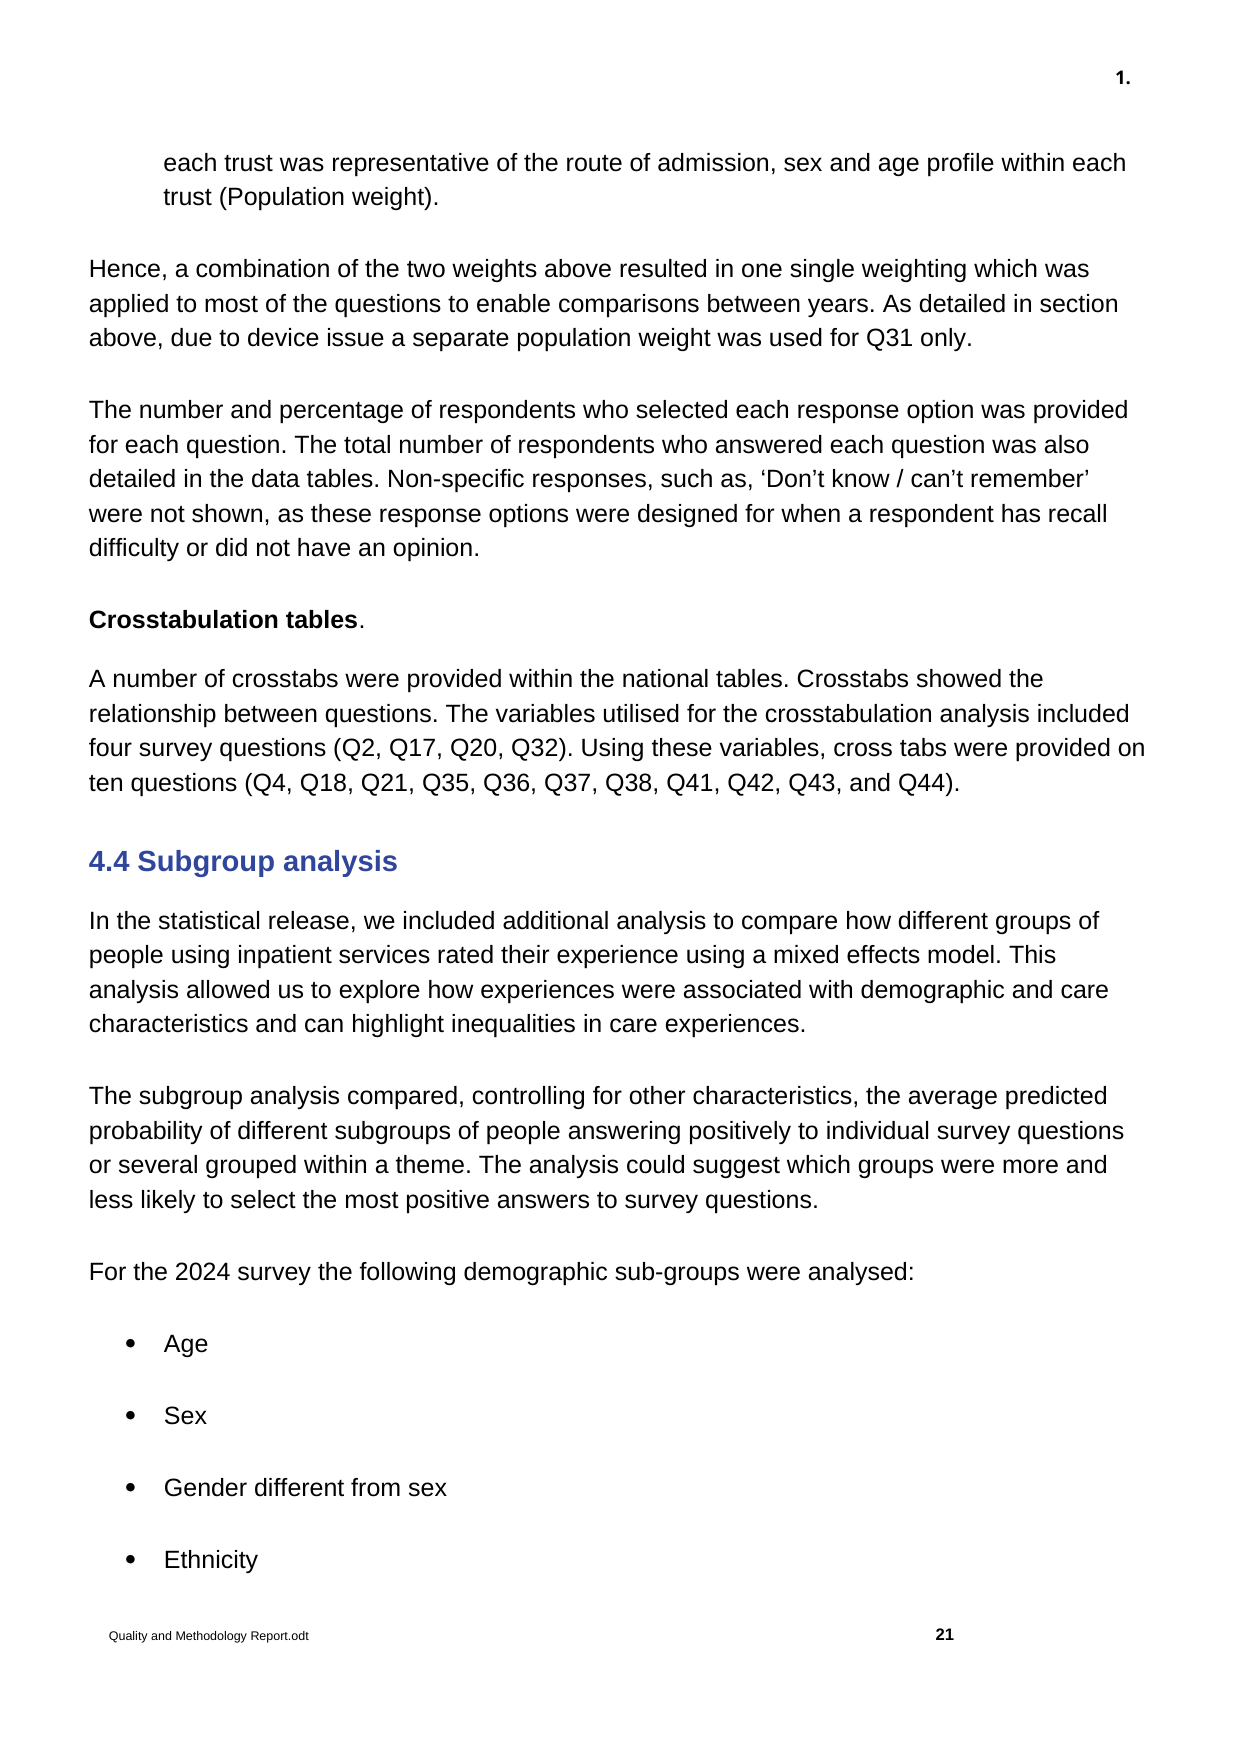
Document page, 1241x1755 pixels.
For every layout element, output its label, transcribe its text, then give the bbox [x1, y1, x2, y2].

text The subgroup analysis compared, controlling for other characteristics, the average predicted probability of different subgroups of people answering positively to individual survey questions or several grouped within a theme. The analysis could suggest which groups were more and less likely to select the most positive answers to survey questions. [89, 1081, 1152, 1213]
text Hence, a combination of the two weights above resulted in one single weighting which was applied to most of the questions to enable comparisons between years. As detailed in section above, due to device issue a separate population weight was used for Q31 only. [89, 254, 1152, 352]
list Ethnicity [126, 1545, 1152, 1574]
text For the 2024 survey the following demographic sub-groups were analysed: [89, 1257, 1152, 1286]
text Crosstabulation tables. [89, 605, 1152, 634]
list Age [126, 1329, 1152, 1358]
list each trust was representative of the route of admission, sex and age profile within each trust (Population weight). [126, 148, 1152, 211]
text In the statistical release, we included additional analysis to compare how different groups of people using inpatient services rated their experience using a mixed effects model. This analysis allowed us to explore how experiences were associated with demographic and care characteristics and can highlight inequalities in care experiences. [89, 906, 1152, 1038]
text The number and percentage of respondents who selected each response option was provided for each question. The total number of respondents who answered each question was also detailed in the data tables. Non-specific responses, such as, ‘Don’t know / can’t remember’ were not shown, as these response options were designed for when a respondent has recall difficulty or did not have an opinion. [89, 395, 1152, 562]
list Gender different from sex [126, 1473, 1152, 1502]
list Sex [126, 1401, 1152, 1430]
subtitle 4.4 Subgroup analysis [89, 844, 1152, 878]
text A number of crosstabs were provided within the national tables. Crosstabs showed the relationship between questions. The variables utilised for the crosstabulation analysis included four survey questions (Q2, Q17, Q20, Q32). Using these variables, cross tabs were provided on ten questions (Q4, Q18, Q21, Q35, Q36, Q37, Q38, Q41, Q42, Q43, and Q44). [89, 664, 1152, 797]
